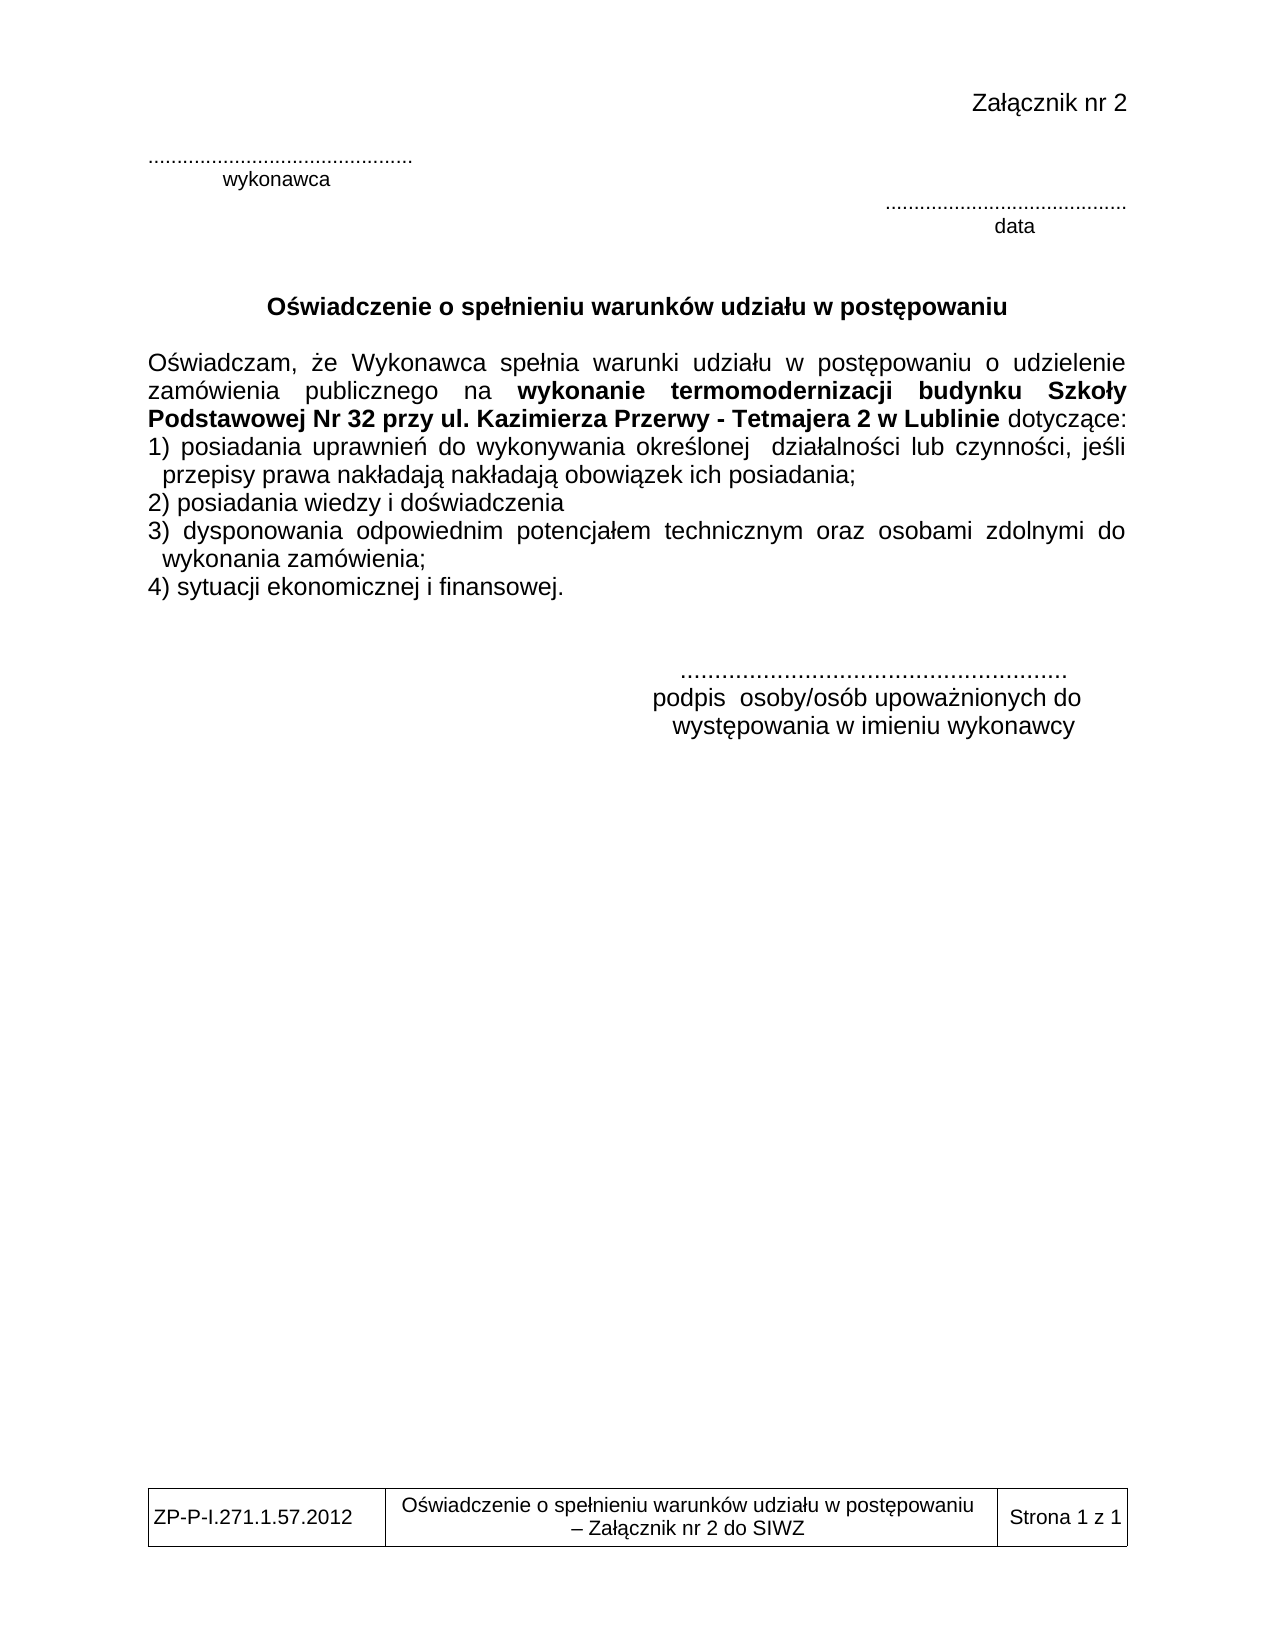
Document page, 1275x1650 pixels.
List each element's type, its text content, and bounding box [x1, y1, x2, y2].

text 3) dysponowania odpowiednim potencjałem technicznym oraz osobami zdolnymi do wykonania zamówienia; [148, 517, 1127, 572]
text Oświadczam, że Wykonawca spełnia warunki udziału w postępowaniu o udzielenie zamówienia publicznego na wykonanie termomodernizacji budynku Szkoły Podstawowej Nr 32 przy ul. Kazimierza Przerwy - Tetmajera 2 w Lublinie dotyczące: [148, 349, 1127, 433]
text 2) posiadania wiedzy i doświadczenia [148, 489, 1127, 517]
text .............................................. [148, 144, 1127, 168]
text podpis osoby/osób upoważnionych do [620, 684, 1127, 712]
text Oświadczenie o spełnieniu warunków udziału w postępowaniu [148, 293, 1127, 321]
text występowania w imieniu wykonawcy [620, 712, 1127, 740]
text 1) posiadania uprawnień do wykonywania określonej działalności lub czynności, jeśli przepisy prawa nakładają nakładają obowiązek ich posiadania; [148, 433, 1127, 489]
text .......................................... [148, 191, 1127, 214]
text data [148, 214, 1127, 237]
subtitle Załącznik nr 2 [148, 89, 1127, 117]
text ........................................................ [620, 656, 1127, 684]
text wykonawca [148, 168, 1127, 191]
text 4) sytuacji ekonomicznej i finansowej. [148, 572, 1127, 600]
